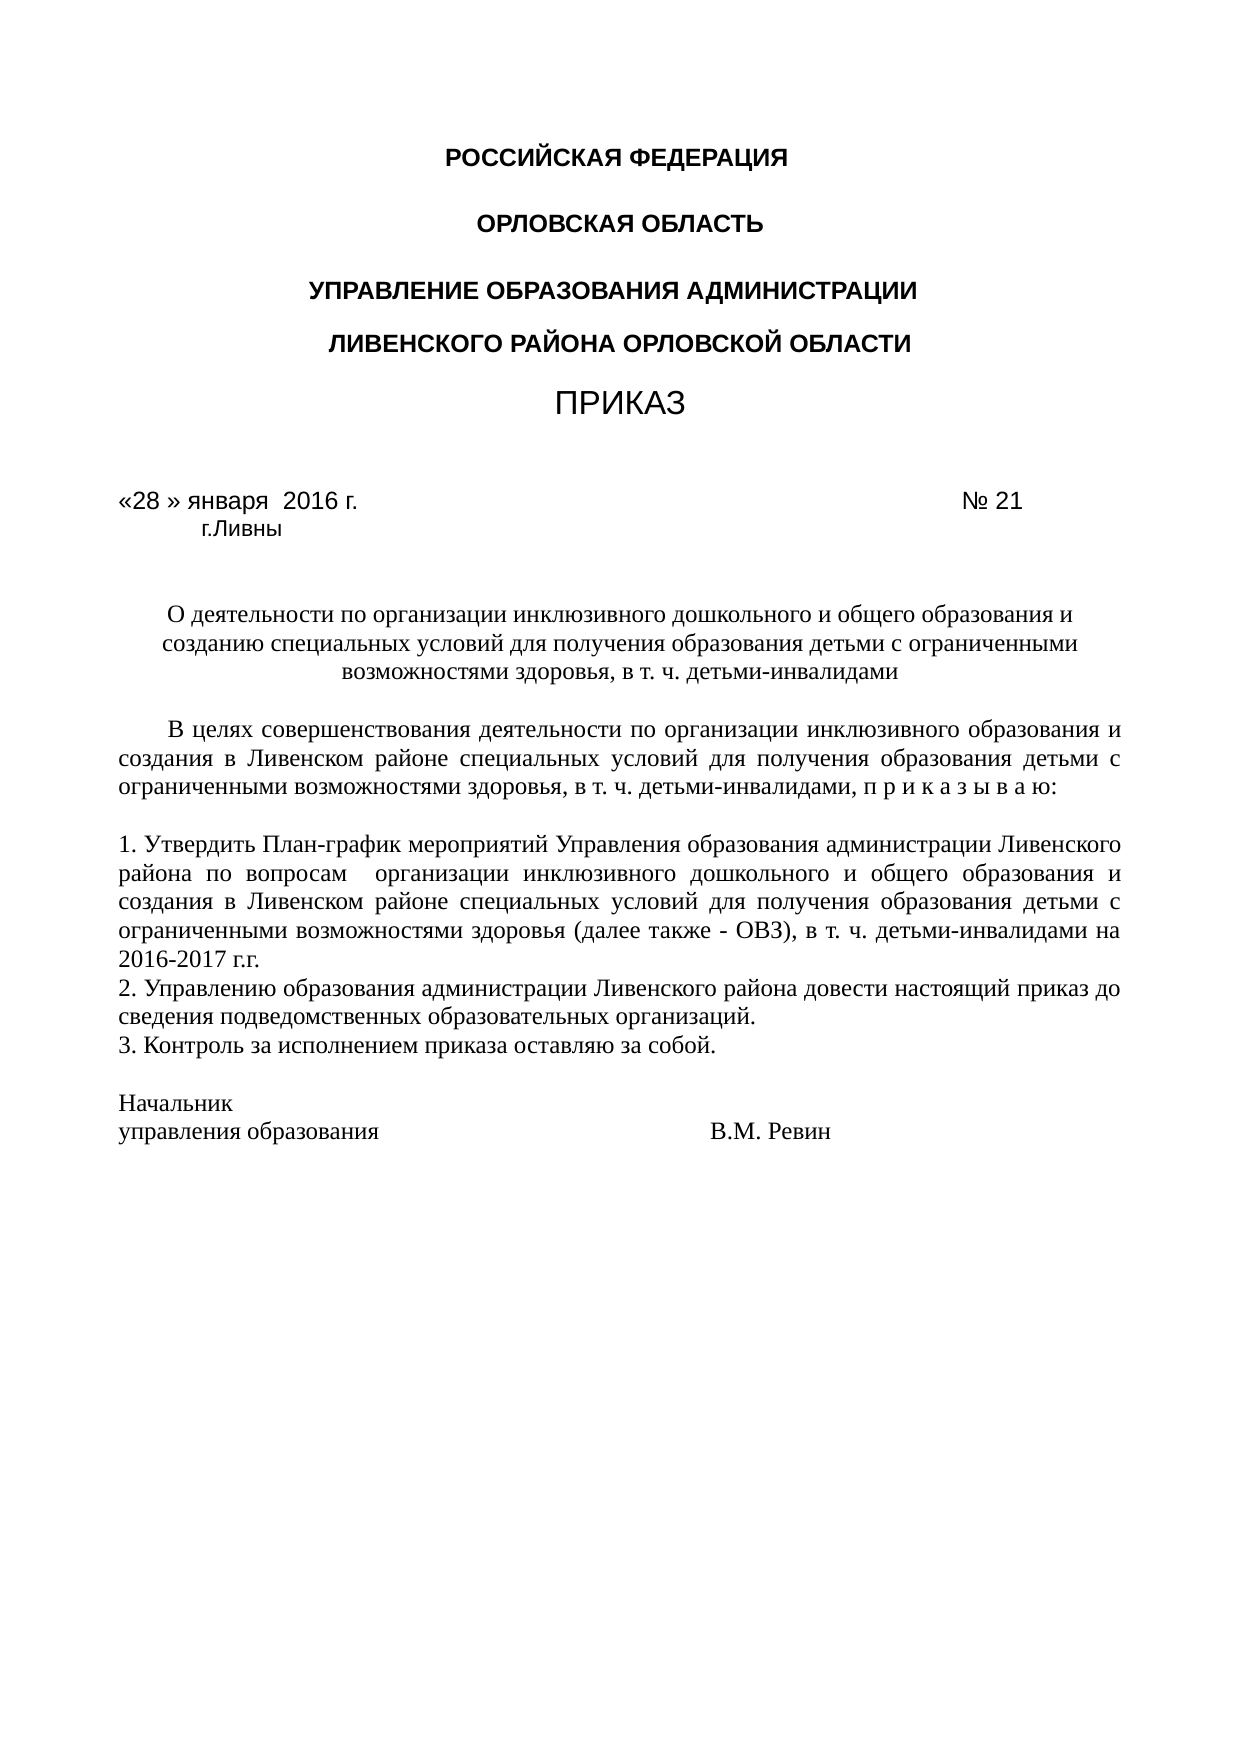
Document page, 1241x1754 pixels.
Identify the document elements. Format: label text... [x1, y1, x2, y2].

text г.Ливны [118, 515, 1122, 541]
text 2. Управлению образования администрации Ливенского района довести настоящий приказ до сведения подведомственных образовательных организаций. [118, 973, 1122, 1030]
subtitle ПРИКАЗ [118, 383, 1122, 422]
subtitle РОССИЙСКАЯ ФЕДЕРАЦИЯ [118, 143, 1122, 172]
text О деятельности по организации инклюзивного дошкольного и общего образования и созданию специальных условий для получения образования детьми с ограниченными возможностями здоровья, в т. ч. детьми-инвалидами [118, 599, 1122, 685]
subtitle ливенского района ОРЛОВСКОЙ ОБЛАСТИ [118, 329, 1122, 358]
subtitle УПРАВЛЕНИЕ ОБРАЗОВАНИЯ администрации [118, 276, 1122, 304]
text 3. Контроль за исполнением приказа оставляю за собой. [118, 1030, 1122, 1059]
subtitle Орловская область [118, 209, 1122, 238]
text В целях совершенствования деятельности по организации инклюзивного образования и создания в Ливенском районе специальных условий для получения образования детьми с ограниченными возможностями здоровья, в т. ч. детьми-инвалидами, п р и к а з ы в а ю: [118, 714, 1122, 800]
text «28 » января 2016 г. № 21 [118, 486, 1122, 515]
text 1. Утвердить План-график мероприятий Управления образования администрации Ливенского района по вопросам организации инклюзивного дошкольного и общего образования и создания в Ливенском районе специальных условий для получения образования детьми с ограниченными возможностями здоровья (далее также - ОВЗ), в т. ч. детьми-инвалидами на 2016-2017 г.г. [118, 829, 1122, 973]
text управления образования В.М. Ревин [118, 1116, 1122, 1145]
text Начальник [118, 1088, 1122, 1116]
